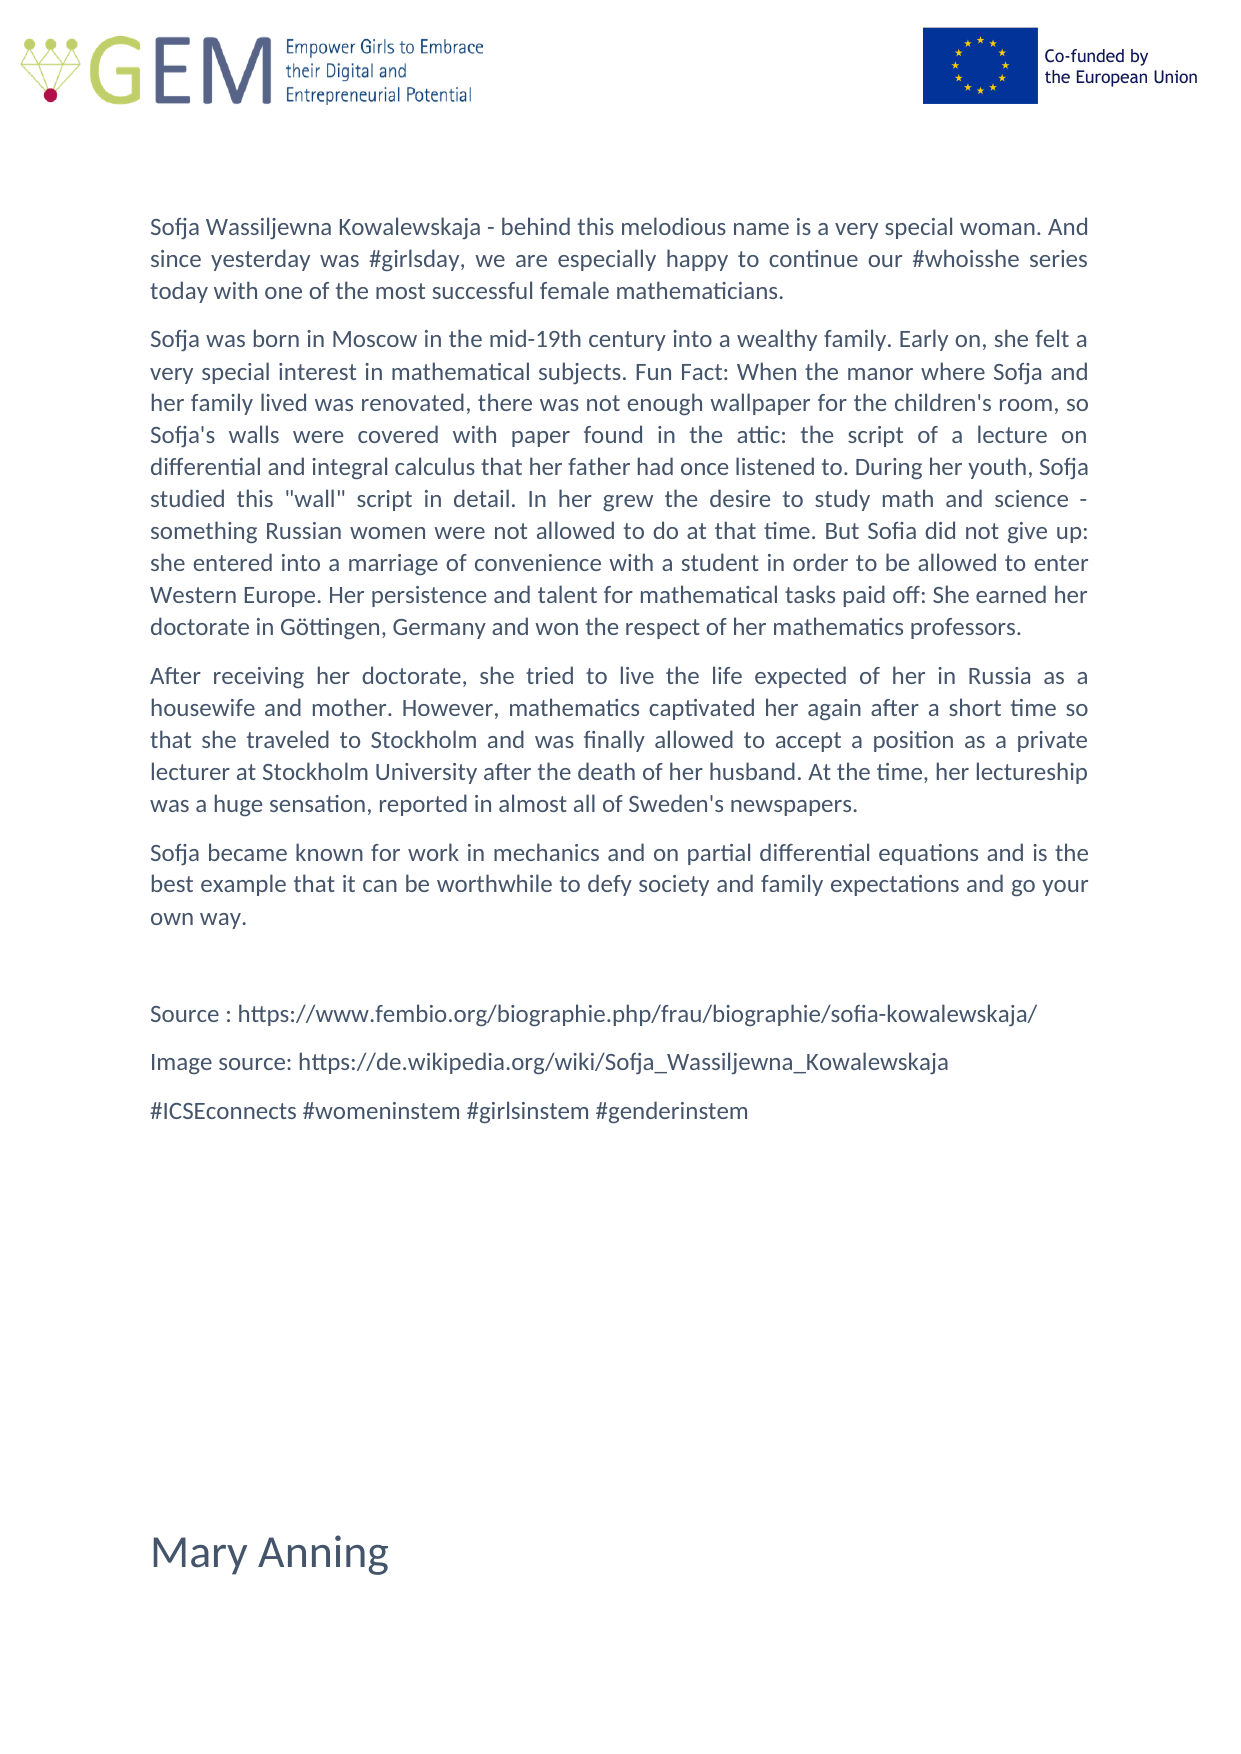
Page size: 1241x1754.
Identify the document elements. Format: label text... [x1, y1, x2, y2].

text #ICSEconnects #womeninstem #girlsinstem #genderinstem [150, 1095, 1090, 1126]
text After receiving her doctorate, she tried to live the life expected of her in Russia as a housewife and mother. However, mathematics captivated her again after a short time so that she traveled to Stockholm and was finally allowed to accept a position as a private lecturer at Stockholm University after the death of her husband. At the time, her lectureship was a huge sensation, reported in almost all of Sweden's newspapers. [150, 660, 1090, 818]
text Image source: https://de.wikipedia.org/wiki/Sofja_Wassiljewna_Kowalewskaja [150, 1047, 1090, 1077]
text Sofja became known for work in mechanics and on partial differential equations and is the best example that it can be worthwhile to defy society and family expectations and go your own way. [150, 837, 1090, 931]
subtitle Mary Anning [150, 1523, 1090, 1579]
text Source : https://www.fembio.org/biographie.php/frau/biographie/sofia-kowalewskaja/ [150, 998, 1090, 1028]
text Sofja Wassiljewna Kowalewskaja - behind this melodious name is a very special woman. And since yesterday was #girlsday, we are especially happy to continue our #whoisshe series today with one of the most successful female mathematicians. [150, 211, 1090, 306]
text Sofja was born in Moscow in the mid-19th century into a wealthy family. Early on, she felt a very special interest in mathematical subjects. Fun Fact: When the manor where Sofja and her family lived was renovated, there was not enough wallpaper for the children's room, so Sofja's walls were covered with paper found in the attic: the script of a lecture on differential and integral calculus that her father had once listened to. During her youth, Sofja studied this "wall" script in detail. In her grew the desire to study math and science - something Russian women were not allowed to do at that time. But Sofia did not give up: she entered into a marriage of convenience with a student in order to be allowed to enter Western Europe. Her persistence and talent for mathematical tasks paid off: She earned her doctorate in Göttingen, Germany and won the respect of her mathematics professors. [150, 324, 1090, 642]
